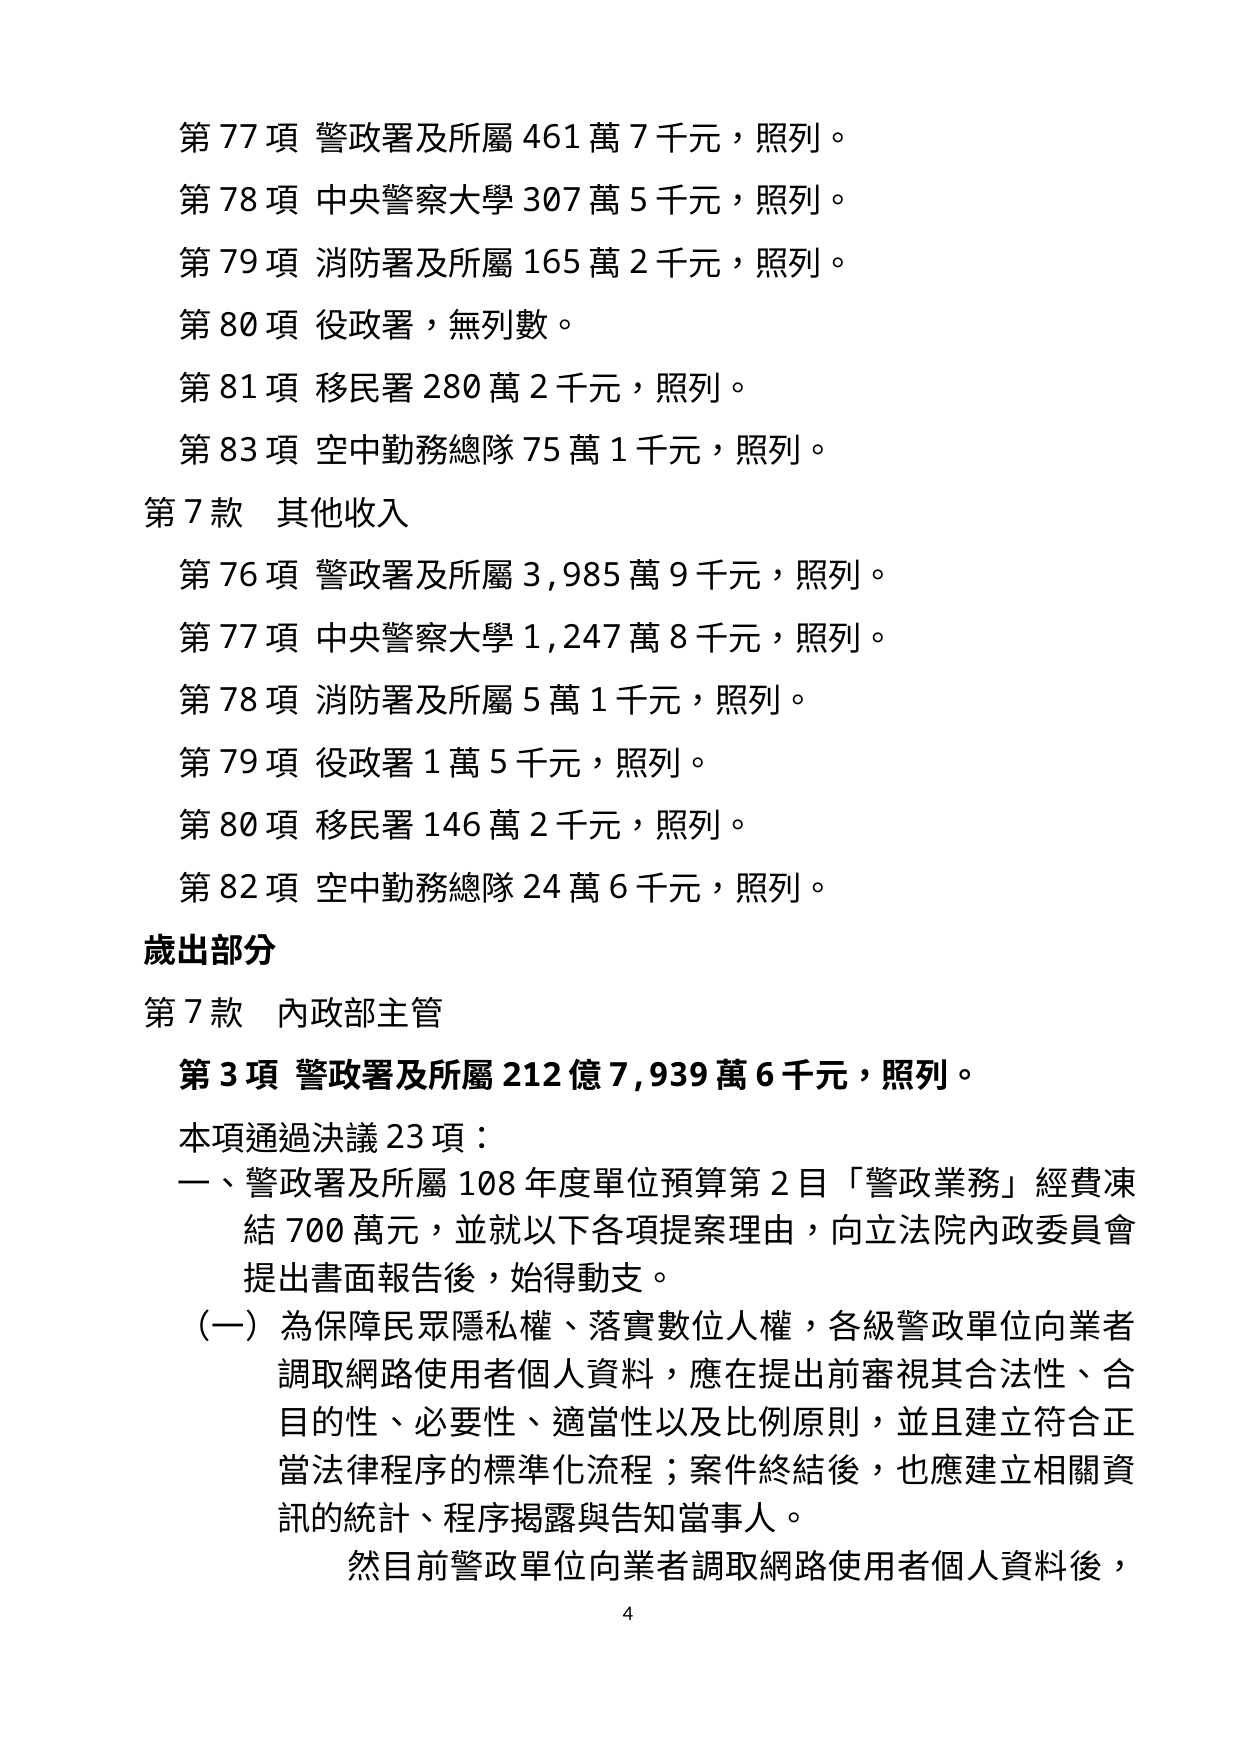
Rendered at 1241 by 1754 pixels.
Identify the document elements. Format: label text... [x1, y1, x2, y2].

text 第7款 其他收入 [143, 469, 1137, 532]
text 第82項 空中勤務總隊24萬6千元，照列。 [178, 844, 1137, 907]
text 歲出部分 [143, 907, 1142, 969]
text 本項通過決議23項： [178, 1094, 1138, 1157]
text 第80項 移民署146萬2千元，照列。 [178, 782, 1137, 844]
text 然目前警政單位向業者調取網路使用者個人資料後， [281, 1540, 1137, 1588]
text 第7款 內政部主管 [143, 969, 1137, 1032]
text 第79項 消防署及所屬165萬2千元，照列。 [178, 219, 1137, 282]
text 第78項 消防署及所屬5萬1千元，照列。 [178, 657, 1137, 719]
text 第83項 空中勤務總隊75萬1千元，照列。 [178, 407, 1137, 469]
text （一）為保障民眾隱私權、落實數位人權，各級警政單位向業者調取網路使用者個人資料，應在提出前審視其合法性、合目的性、必要性、適當性以及比例原則，並且建立符合正當法律程序的標準化流程；案件終結後，也應建立相關資訊的統計、程序揭露與告知當事人。 [177, 1300, 1137, 1540]
text 第80項 役政署，無列數。 [178, 282, 1137, 344]
text 第78項 中央警察大學307萬5千元，照列。 [178, 157, 1137, 219]
text 第79項 役政署1萬5千元，照列。 [178, 719, 1137, 782]
text 第76項 警政署及所屬3,985萬9千元，照列。 [178, 532, 1137, 594]
text 第3項 警政署及所屬212億7,939萬6千元，照列。 [178, 1032, 1137, 1094]
text 第77項 警政署及所屬461萬7千元，照列。 [178, 94, 1137, 157]
text 一、警政署及所屬108年度單位預算第2目「警政業務」經費凍結700萬元，並就以下各項提案理由，向立法院內政委員會提出書面報告後，始得動支。 [177, 1157, 1137, 1300]
text 第81項 移民署280萬2千元，照列。 [178, 344, 1137, 407]
text 第77項 中央警察大學1,247萬8千元，照列。 [178, 594, 1137, 657]
